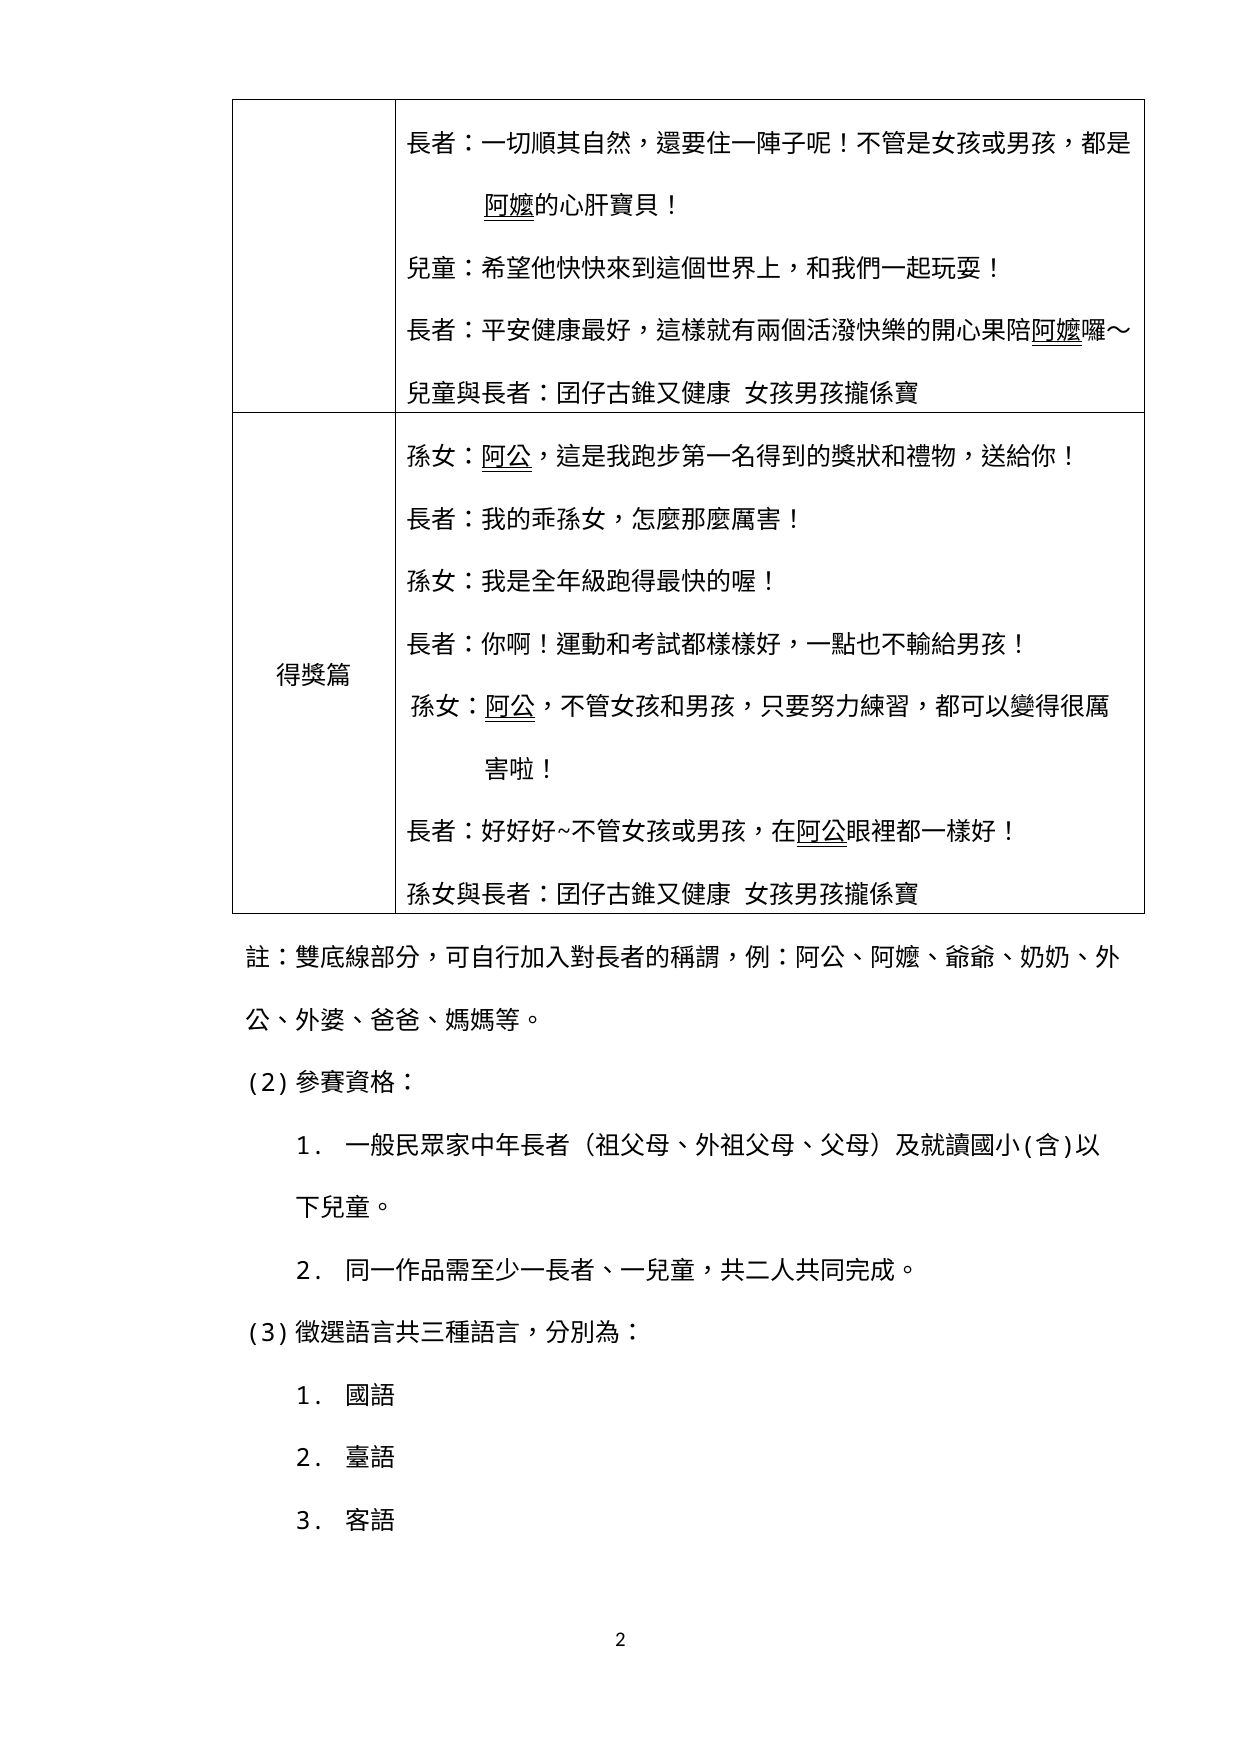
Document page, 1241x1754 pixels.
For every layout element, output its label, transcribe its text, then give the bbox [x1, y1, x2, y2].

list 臺語 [295, 1414, 1122, 1477]
list 一般民眾家中年長者（祖父母、外祖父母、父母）及就讀國小(含)以下兒童。 [295, 1102, 1122, 1227]
text 註：雙底線部分，可自行加入對長者的稱謂，例：阿公、阿嬤、爺爺、奶奶、外公、外婆、爸爸、媽媽等。 [245, 914, 1122, 1039]
table_cell 孫女：阿公，這是我跑步第一名得到的獎狀和禮物，送給你！ 長者：我的乖孫女，怎麼那麼厲害！ 孫女：我是全年級跑得最快的喔！ 長者：你啊！運動和考試都樣樣好，一點也不輸給男孩！ 孫女：阿公，不管女孩和男孩，只要努力練習，都可以變得很厲害啦！ 長者：好好好~不管女孩或男孩，在阿公眼裡都一樣好！ 孫女與長者：囝仔古錐又健康 女孩男孩攏係寶 [396, 413, 1144, 913]
list 徵選語言共三種語言，分別為： [245, 1289, 1122, 1352]
list 參賽資格： [245, 1039, 1122, 1102]
table_cell [233, 100, 395, 412]
list 國語 [295, 1352, 1122, 1414]
table_cell 長者：一切順其自然，還要住一陣子呢！不管是女孩或男孩，都是阿嬤的心肝寶貝！ 兒童：希望他快快來到這個世界上，和我們一起玩耍！ 長者：平安健康最好，這樣就有兩個活潑快樂的開心果陪阿嬤囉～ 兒童與長者：囝仔古錐又健康 女孩男孩攏係寶 [396, 100, 1144, 412]
table_cell 得獎篇 [233, 413, 395, 913]
list 客語 [295, 1477, 1122, 1539]
list 同一作品需至少一長者、一兒童，共二人共同完成。 [295, 1227, 1122, 1289]
